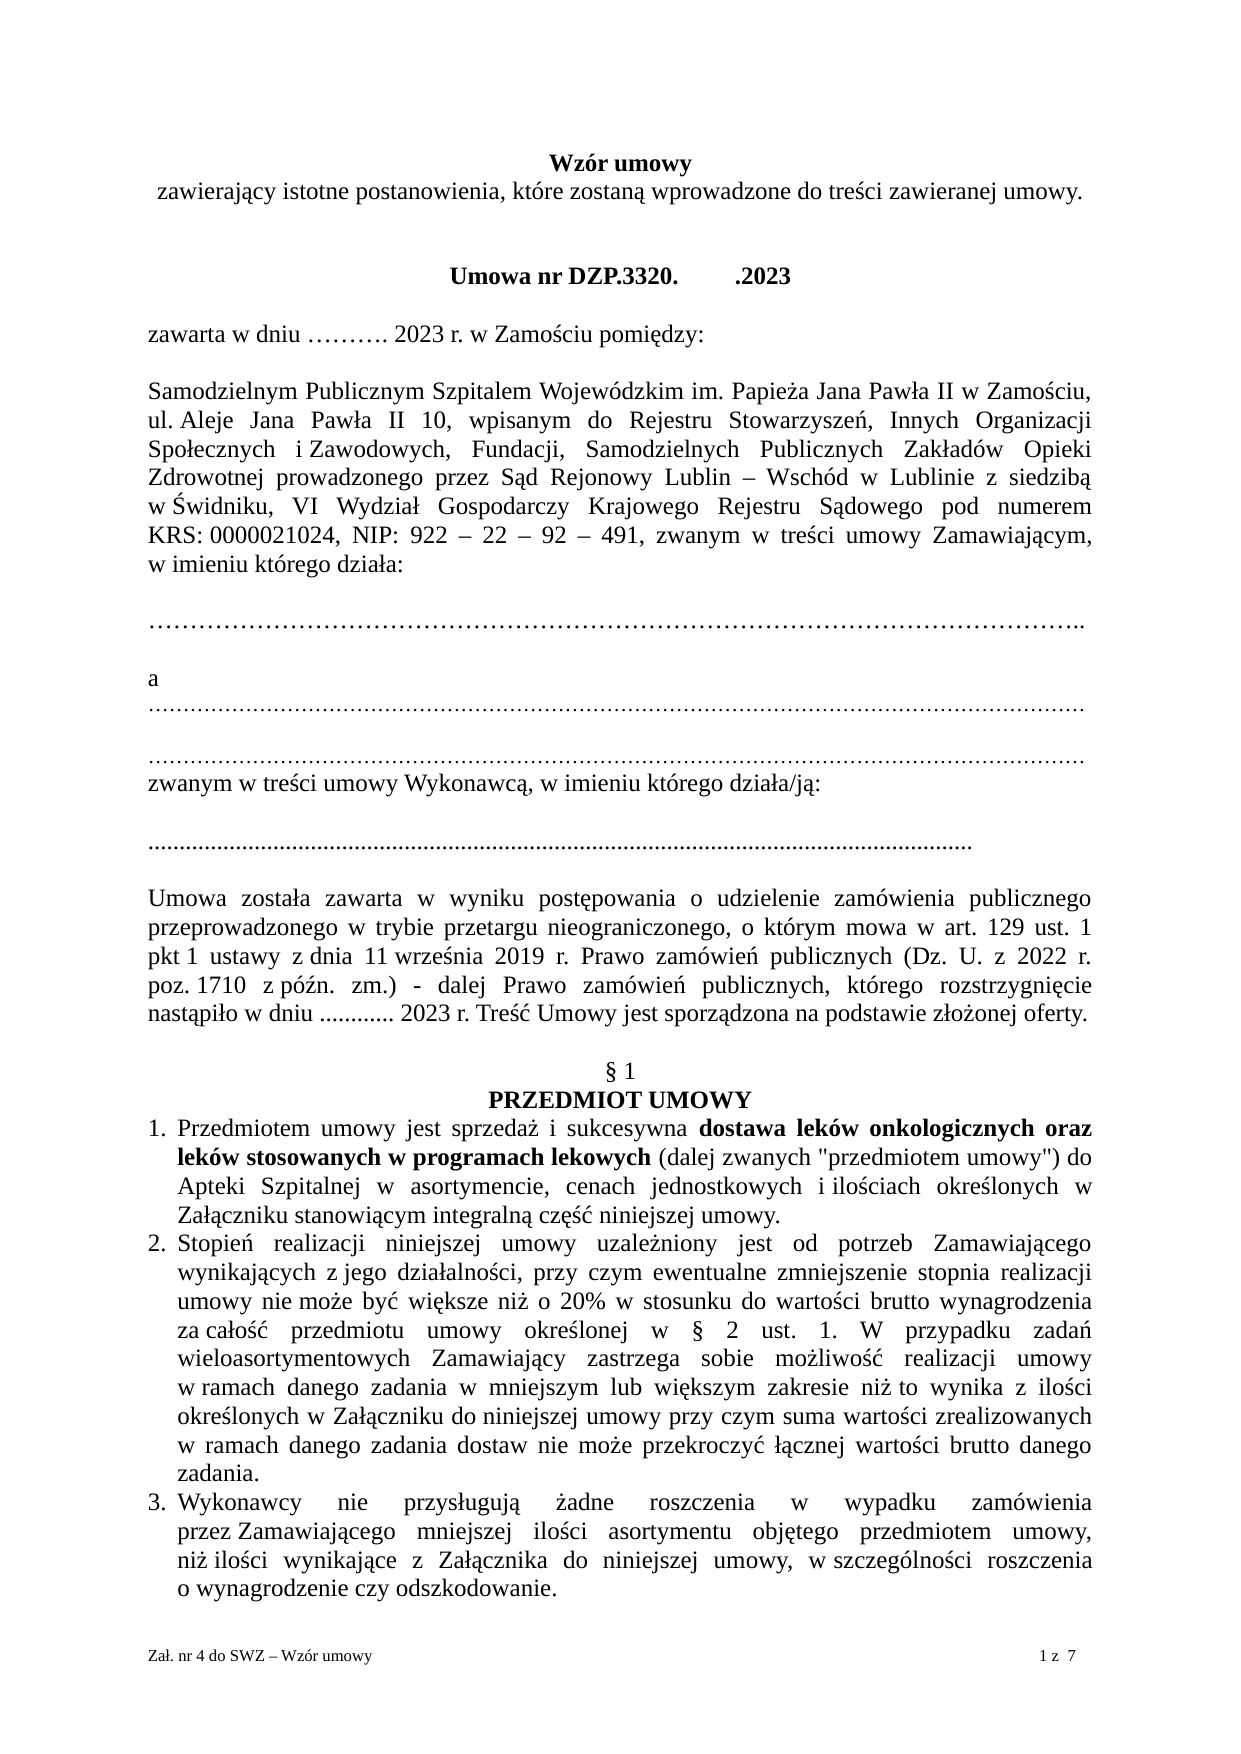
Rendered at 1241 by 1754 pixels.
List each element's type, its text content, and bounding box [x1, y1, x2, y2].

text a ……………………………………………………………………………………………………………………… [148, 663, 1093, 716]
text ………………………………………………………………………………………………….. [148, 605, 1093, 634]
list Wykonawcy nie przysługują żadne roszczenia w wypadku zamówienia przez Zamawiającego mniejszej ilości asortymentu objętego przedmiotem umowy, niż ilości wynikające z Załącznika do niniejszej umowy, w szczególności roszczenia o wynagrodzenie czy odszkodowanie. [148, 1487, 1093, 1602]
text PRZEDMIOT UMOWY [148, 1085, 1093, 1113]
text Samodzielnym Publicznym Szpitalem Wojewódzkim im. Papieża Jana Pawła II w Zamościu, ul. Aleje Jana Pawła II 10, wpisanym do Rejestru Stowarzyszeń, Innych Organizacji Społecznych i Zawodowych, Fundacji, Samodzielnych Publicznych Zakładów Opieki Zdrowotnej prowadzonego przez Sąd Rejonowy Lublin – Wschód w Lublinie z siedzibą w Świdniku, VI Wydział Gospodarczy Krajowego Rejestru Sądowego pod numerem KRS: 0000021024, NIP: 922 – 22 – 92 – 491, zwanym w treści umowy Zamawiającym, w imieniu którego działa: [148, 376, 1093, 577]
text zawierający istotne postanowienia, które zostaną wprowadzone do treści zawieranej umowy. [148, 176, 1093, 205]
text Umowa nr DZP.3320. .2023 [148, 261, 1093, 290]
text Wzór umowy [148, 148, 1093, 176]
text .................................................................................................................................... [148, 826, 1093, 855]
text § 1 [148, 1056, 1093, 1085]
list Przedmiotem umowy jest sprzedaż i sukcesywna dostawa leków onkologicznych oraz leków stosowanych w programach lekowych (dalej zwanych "przedmiotem umowy") do Apteki Szpitalnej w asortymencie, cenach jednostkowych i ilościach określonych w Załączniku stanowiącym integralną część niniejszej umowy. [148, 1113, 1093, 1228]
text zawarta w dniu ………. 2023 r. w Zamościu pomiędzy: [148, 319, 1093, 347]
text ………………………………………………………………………………………………………………………zwanym w treści umowy Wykonawcą, w imieniu którego działa/ją: [148, 744, 1093, 797]
text Umowa została zawarta w wyniku postępowania o udzielenie zamówienia publicznego przeprowadzonego w trybie przetargu nieograniczonego, o którym mowa w art. 129 ust. 1 pkt 1 ustawy z dnia 11 września 2019 r. Prawo zamówień publicznych (Dz. U. z 2022 r. poz. 1710 z późn. zm.) - dalej Prawo zamówień publicznych, którego rozstrzygnięcie nastąpiło w dniu ............ 2023 r. Treść Umowy jest sporządzona na podstawie złożonej oferty. [148, 883, 1093, 1027]
list Stopień realizacji niniejszej umowy uzależniony jest od potrzeb Zamawiającego wynikających z jego działalności, przy czym ewentualne zmniejszenie stopnia realizacji umowy nie może być większe niż o 20% w stosunku do wartości brutto wynagrodzenia za całość przedmiotu umowy określonej w § 2 ust. 1. W przypadku zadań wieloasortymentowych Zamawiający zastrzega sobie możliwość realizacji umowy w ramach danego zadania w mniejszym lub większym zakresie niż to wynika z ilości określonych w Załączniku do niniejszej umowy przy czym suma wartości zrealizowanych w ramach danego zadania dostaw nie może przekroczyć łącznej wartości brutto danego zadania. [148, 1228, 1093, 1487]
